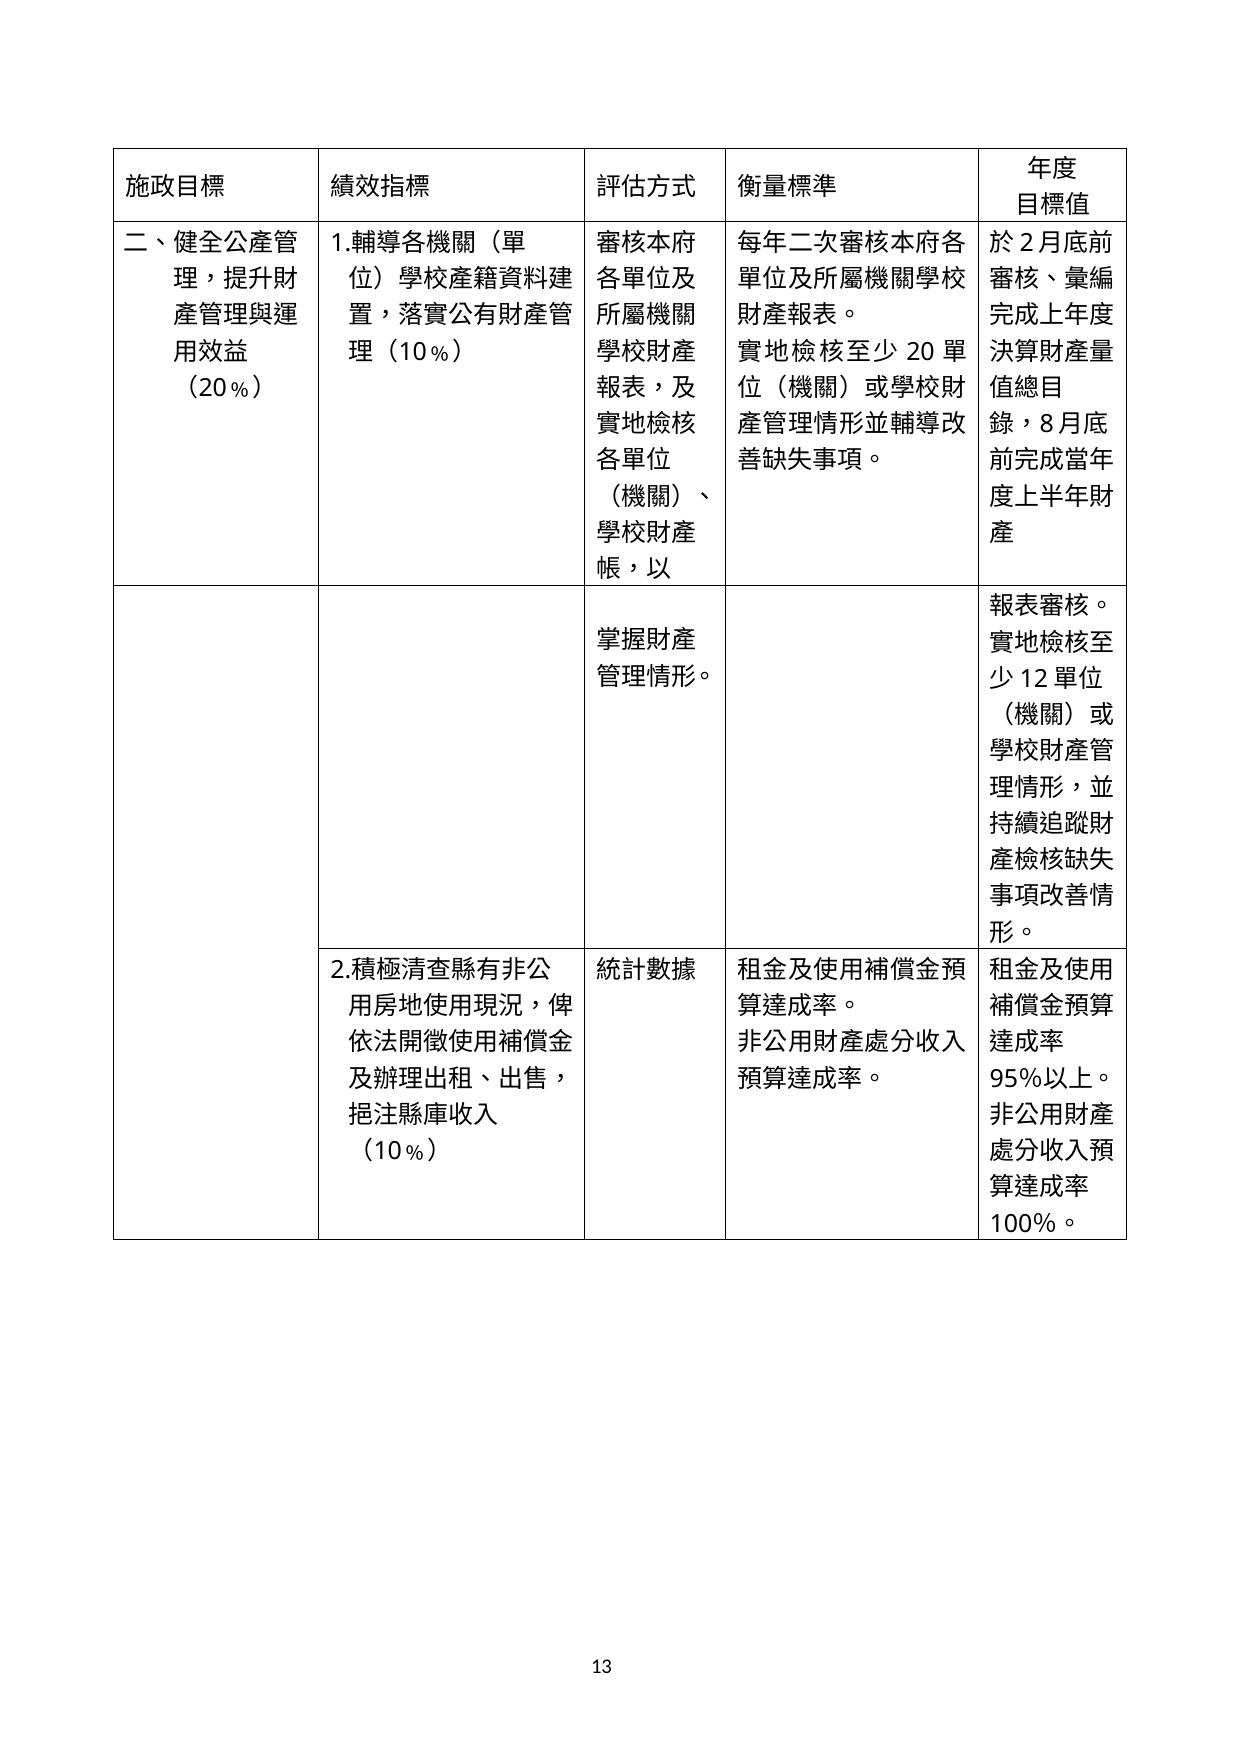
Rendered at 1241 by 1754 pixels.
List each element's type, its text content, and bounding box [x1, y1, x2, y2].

table_cell [114, 626, 318, 948]
table_cell [726, 586, 978, 948]
table_cell [319, 586, 584, 948]
table_header 評估方式 [585, 149, 725, 221]
table_header 衡量標準 [726, 149, 978, 221]
table_cell 於2月底前審核、彙編完成上年度決算財產量值總目錄，8月底前完成當年度上半年財產 [979, 222, 1126, 585]
table_cell 租金及使用補償金預算達成率95％以上。 非公用財產處分收入預算達成率100％。 [979, 949, 1126, 1239]
table_header 施政目標 [114, 149, 318, 221]
table_cell 報表審核。 實地檢核至少12單位（機關）或學校財產管理情形，並持續追蹤財產檢核缺失事項改善情形。 [979, 586, 1126, 948]
table_cell 統計數據 [585, 949, 725, 1239]
table_cell [114, 948, 318, 1239]
table_header 績效指標 [319, 149, 584, 221]
table_cell 租金及使用補償金預算達成率。 非公用財產處分收入預算達成率。 [726, 949, 978, 1239]
table_cell 2.積極清查縣有非公用房地使用現況，俾依法開徵使用補償金及辦理出租、出售，挹注縣庫收入（10﹪） [319, 949, 584, 1239]
table_cell 掌握財產管理情形。 [585, 586, 725, 948]
table_cell 二、健全公產管理，提升財產管理與運用效益（20﹪） [114, 222, 318, 585]
table_cell [114, 586, 318, 626]
table_cell 每年二次審核本府各單位及所屬機關學校財產報表。 實地檢核至少20單位（機關）或學校財產管理情形並輔導改善缺失事項。 [726, 222, 978, 585]
table_header 年度 目標值 [979, 149, 1126, 221]
table_cell 1.輔導各機關（單位）學校產籍資料建置，落實公有財產管理（10﹪） [319, 222, 584, 585]
table_cell 審核本府各單位及所屬機關學校財產報表，及實地檢核各單位（機關）、學校財產帳，以 [585, 222, 725, 585]
